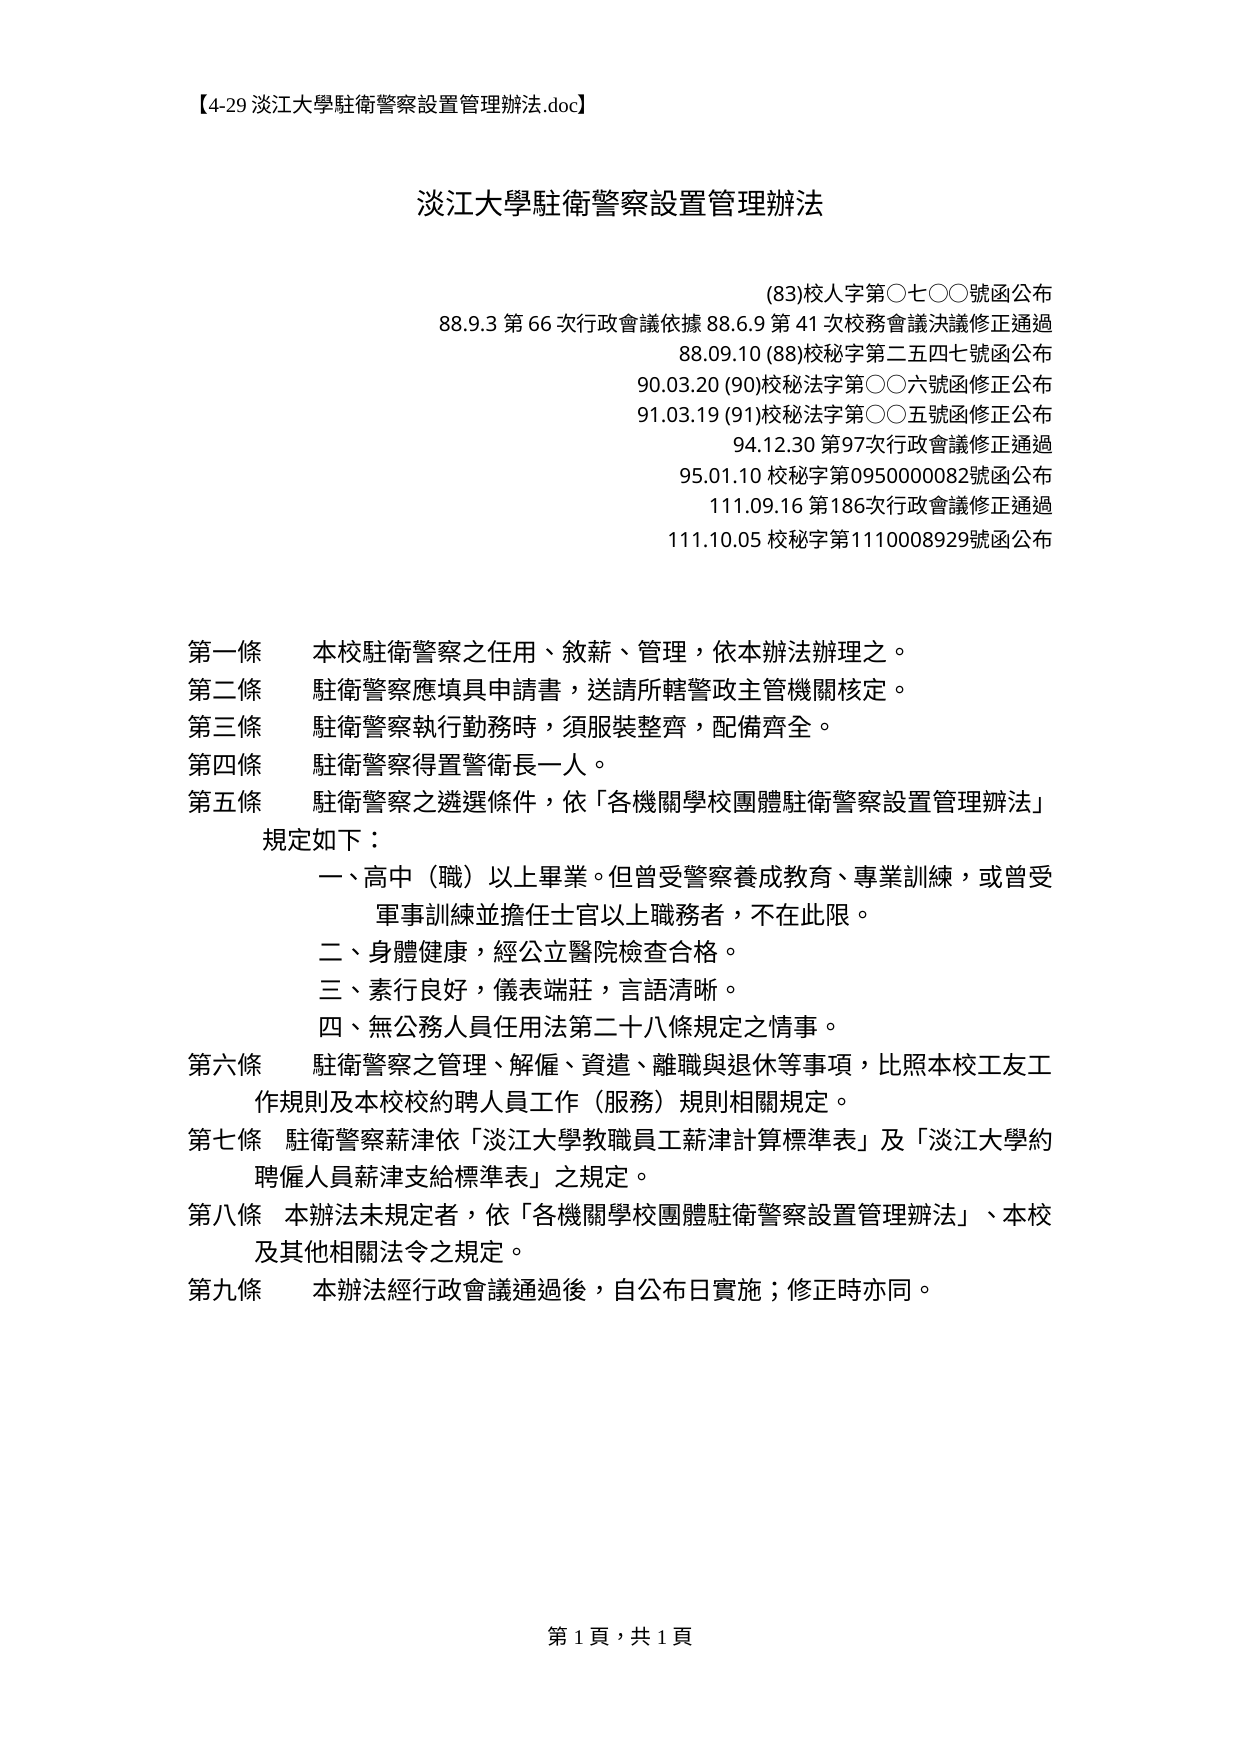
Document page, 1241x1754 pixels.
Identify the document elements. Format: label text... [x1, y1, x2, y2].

text 第六條 駐衛警察之管理、解僱、資遣、離職與退休等事項，比照本校工友工作規則及本校校約聘人員工作（服務）規則相關規定。 [187, 1044, 1053, 1119]
text 第五條 駐衛警察之遴選條件，依「各機關學校團體駐衛警察設置管理辧法」規定如下： [187, 782, 1053, 857]
text 第八條 本辦法未規定者，依「各機關學校團體駐衛警察設置管理辧法」、本校及其他相關法令之規定。 [187, 1194, 1053, 1269]
text 第一條 本校駐衛警察之任用、敘薪、管理，依本辦法辦理之。 [187, 632, 1053, 669]
text 一、高中（職）以上畢業。但曾受警察養成教育、專業訓練，或曾受軍事訓練並擔任士官以上職務者，不在此限。 [319, 857, 1053, 932]
text 第三條 駐衛警察執行勤務時，須服裝整齊，配備齊全。 [187, 707, 1053, 744]
text 111.10.05 校秘字第1110008929號函公布 [187, 519, 1053, 557]
text 94.12.30 第97次行政會議修正通過 [542, 428, 1053, 459]
text 第九條 本辦法經行政會議通過後，自公布日實施；修正時亦同。 [187, 1269, 1053, 1307]
text 95.01.10 校秘字第0950000082號函公布 [542, 459, 1053, 489]
text 第七條 駐衛警察薪津依「淡江大學教職員工薪津計算標準表」及「淡江大學約聘僱人員薪津支給標準表」之規定。 [187, 1119, 1053, 1194]
text 111.09.16 第186次行政會議修正通過 [187, 489, 1053, 519]
text 第二條 駐衛警察應填具申請書，送請所轄警政主管機關核定。 [187, 669, 1053, 707]
text 四、無公務人員任用法第二十八條規定之情事。 [319, 1007, 1053, 1044]
text 三、素行良好，儀表端莊，言語清晰。 [319, 969, 1053, 1007]
text 淡江大學駐衛警察設置管理辦法 [187, 164, 1053, 239]
text 第四條 駐衛警察得置警衛長一人。 [187, 744, 1053, 782]
text 二、身體健康，經公立醫院檢查合格。 [319, 932, 1053, 969]
text (83)校人字第○七○○號函公布 88.9.3 第66次行政會議依據 88.6.9 第41次校務會議決議修正通過 88.09.10 (88)校秘字第二五四七號函公布 90.03.20 (90)校秘法字第○○六號函修正公布 91.03.19 (91)校秘法字第○○五號函修正公布 [187, 277, 1053, 428]
